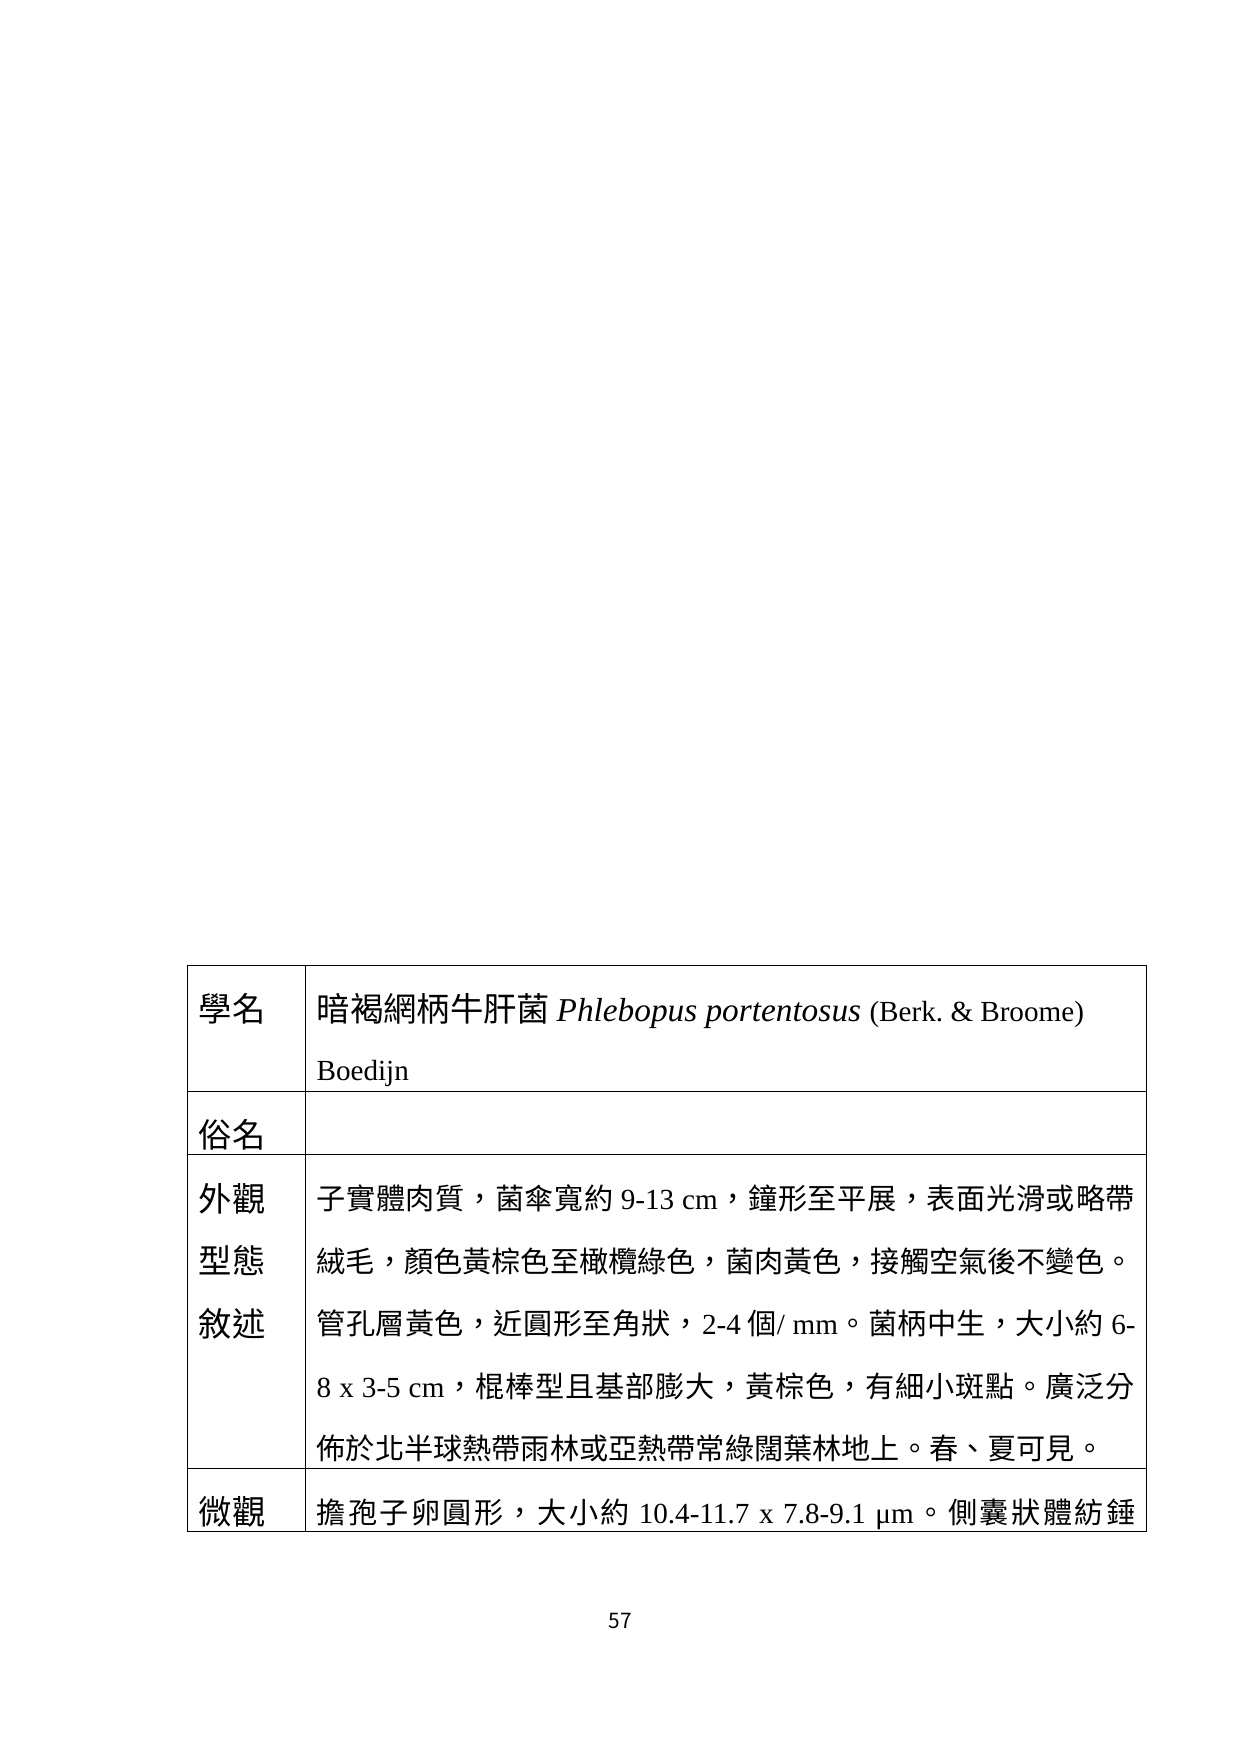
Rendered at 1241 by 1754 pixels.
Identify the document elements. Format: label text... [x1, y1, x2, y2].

table_cell 微觀 [188, 1469, 305, 1531]
table_cell 俗名 [188, 1092, 305, 1154]
table_cell [306, 1092, 1146, 1154]
table_cell 子實體肉質，菌傘寬約9-13 cm，鐘形至平展，表面光滑或略帶絨毛，顏色黃棕色至橄欖綠色，菌肉黃色，接觸空氣後不變色。管孔層黃色，近圓形至角狀，2-4個/ mm。菌柄中生，大小約6-8 x 3-5 cm，棍棒型且基部膨大，黃棕色，有細小斑點。廣泛分佈於北半球熱帶雨林或亞熱帶常綠闊葉林地上。春、夏可見。 [306, 1155, 1146, 1468]
table_cell 擔孢子卵圓形，大小約10.4-11.7 x 7.8-9.1 μm。側囊狀體紡錘 [306, 1469, 1146, 1531]
table_cell 外觀型態敘述 [188, 1155, 305, 1468]
table_header 暗褐網柄牛肝菌Phlebopus portentosus (Berk. & Broome) Boedijn [306, 966, 1146, 1091]
table_header 學名 [188, 966, 305, 1091]
